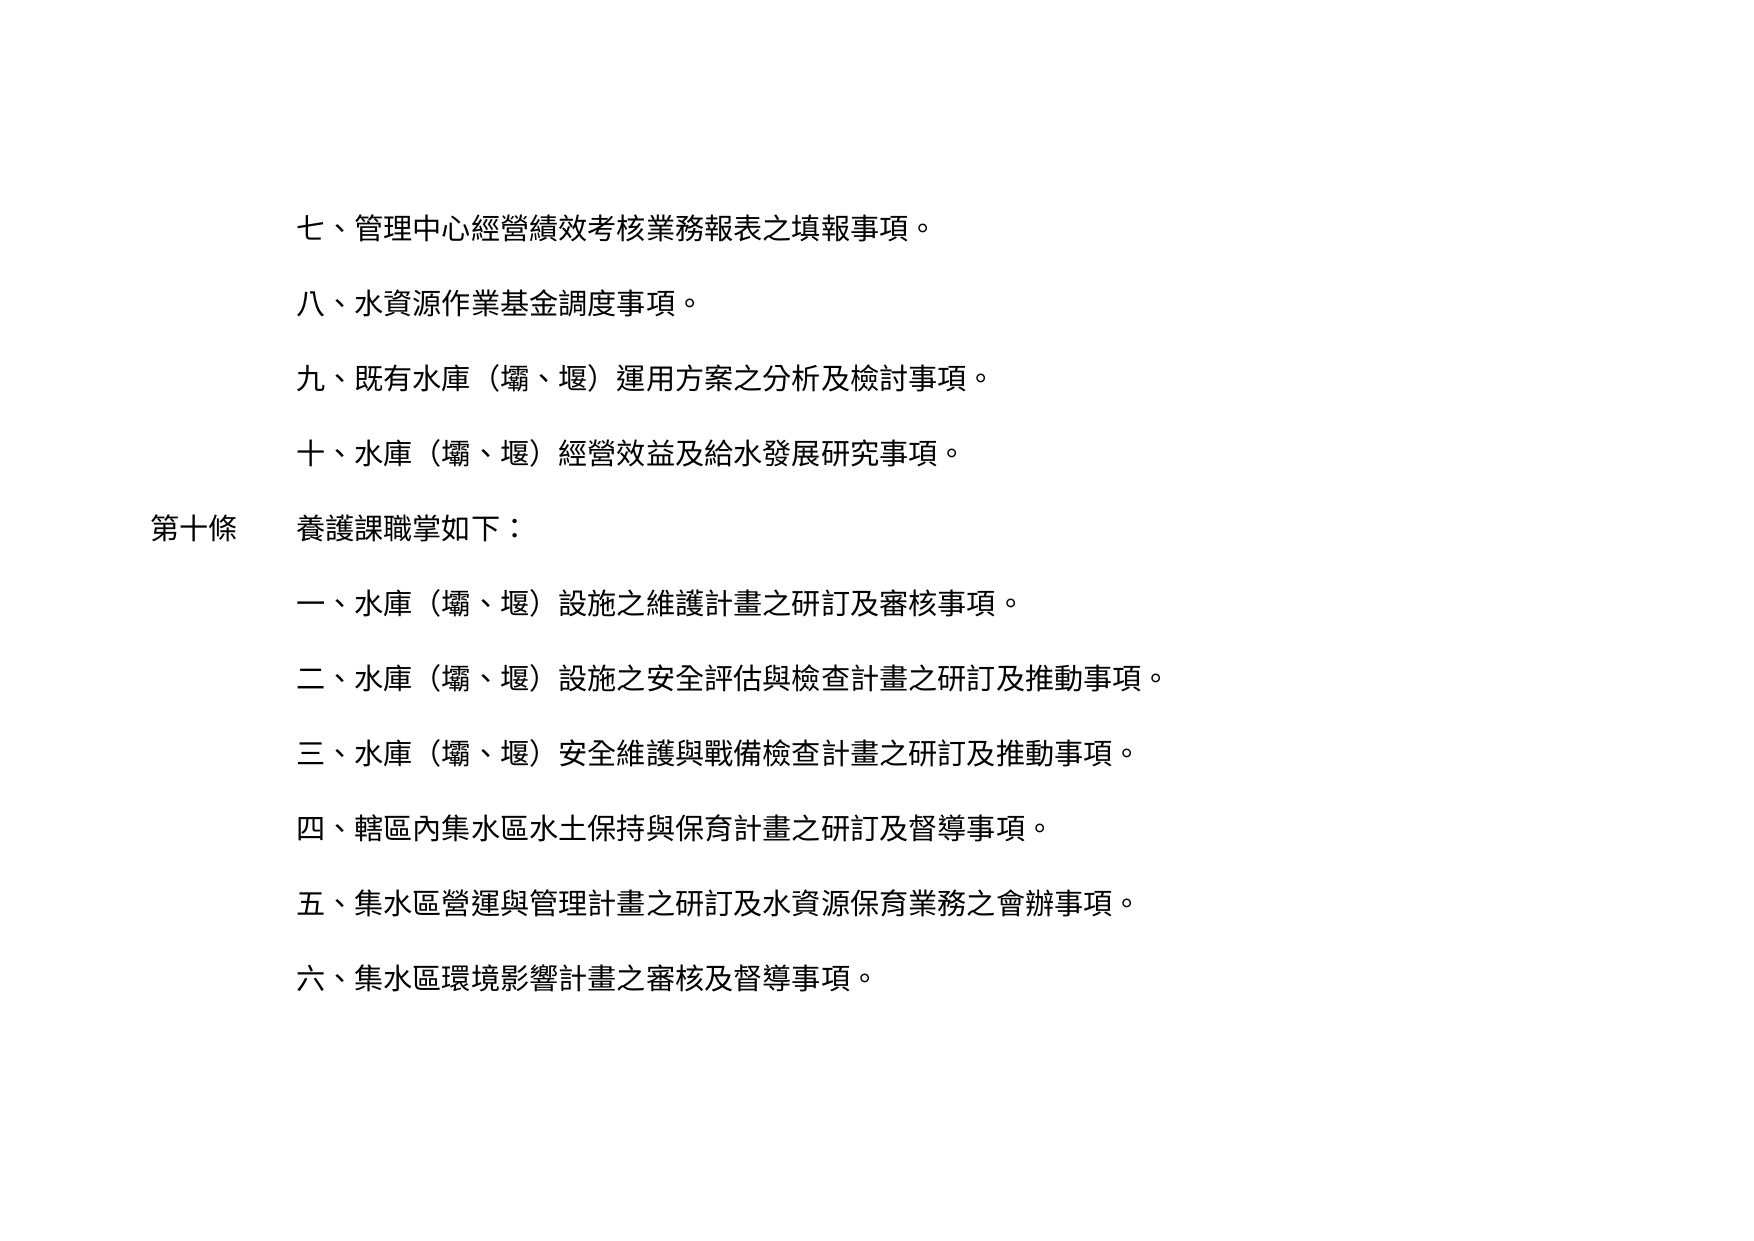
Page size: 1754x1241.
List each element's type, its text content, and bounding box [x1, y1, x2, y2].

text 四、轄區內集水區水土保持與保育計畫之研訂及督導事項。 [150, 789, 1604, 864]
text 八、水資源作業基金調度事項。 [150, 264, 1604, 339]
text 六、集水區環境影響計畫之審核及督導事項。 [150, 939, 1604, 1014]
text 第十條 養護課職掌如下： [150, 489, 1604, 564]
text 二、水庫（壩、堰）設施之安全評估與檢查計畫之研訂及推動事項。 [150, 639, 1604, 714]
text 五、集水區營運與管理計畫之研訂及水資源保育業務之會辦事項。 [150, 864, 1604, 939]
text 七、管理中心經營績效考核業務報表之填報事項。 [150, 189, 1604, 264]
text 三、水庫（壩、堰）安全維護與戰備檢查計畫之研訂及推動事項。 [150, 714, 1604, 789]
text 九、既有水庫（壩、堰）運用方案之分析及檢討事項。 [150, 339, 1604, 414]
text 十、水庫（壩、堰）經營效益及給水發展研究事項。 [150, 414, 1604, 489]
text 一、水庫（壩、堰）設施之維護計畫之研訂及審核事項。 [150, 564, 1604, 639]
